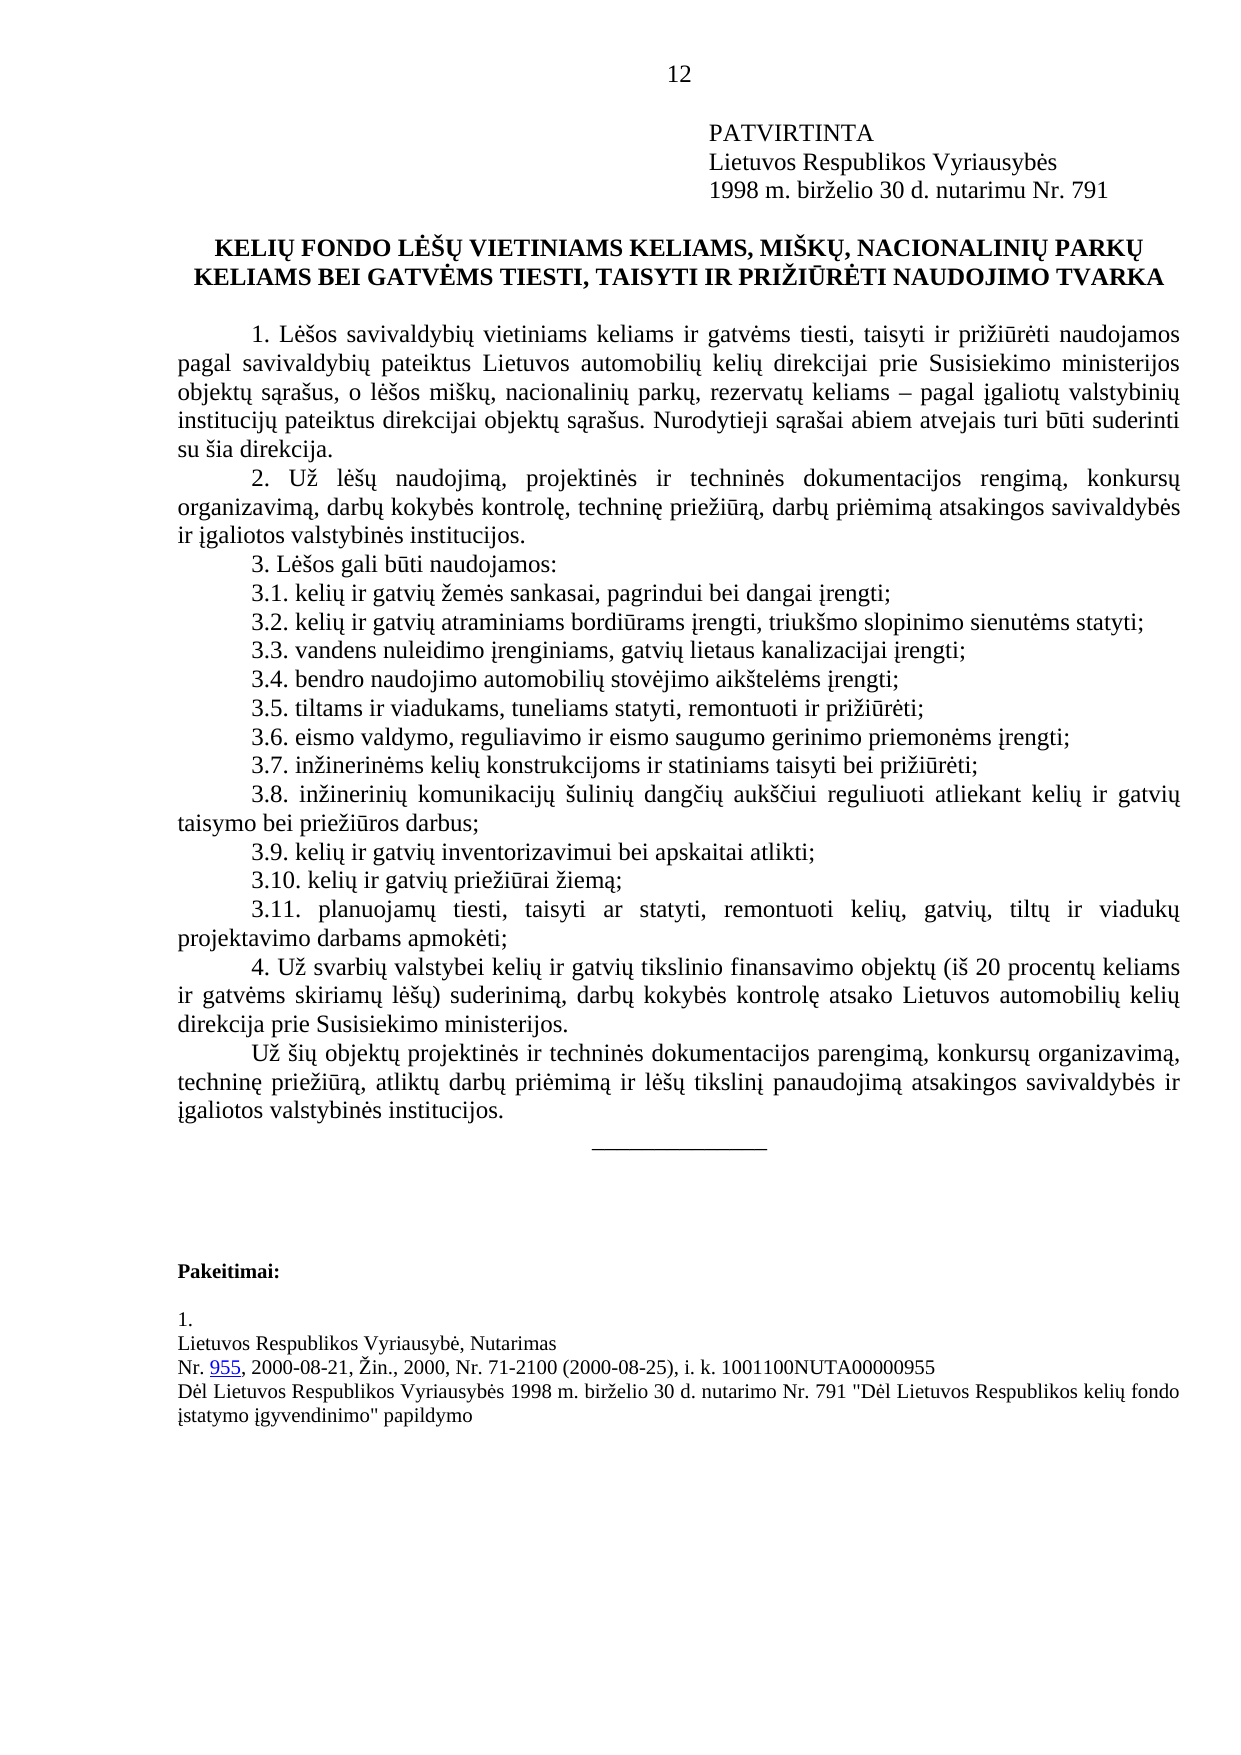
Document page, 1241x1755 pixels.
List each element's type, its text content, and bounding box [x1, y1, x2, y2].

text Lietuvos Respublikos Vyriausybės [177, 147, 1181, 176]
text 1. [177, 1307, 1181, 1331]
text 3.3. vandens nuleidimo įrenginiams, gatvių lietaus kanalizacijai įrengti; [177, 636, 1181, 664]
text Pakeitimai: [177, 1259, 1181, 1283]
text 3.11. planuojamų tiesti, taisyti ar statyti, remontuoti kelių, gatvių, tiltų ir viadukų projektavimo darbams apmokėti; [177, 894, 1181, 952]
text 3.7. inžinerinėms kelių konstrukcijoms ir statiniams taisyti bei prižiūrėti; [177, 751, 1181, 779]
text 1. Lėšos savivaldybių vietiniams keliams ir gatvėms tiesti, taisyti ir prižiūrėti naudojamos pagal savivaldybių pateiktus Lietuvos automobilių kelių direkcijai prie Susisiekimo ministerijos objektų sąrašus, o lėšos miškų, nacionalinių parkų, rezervatų keliams – pagal įgaliotų valstybinių institucijų pateiktus direkcijai objektų sąrašus. Nurodytieji sąrašai abiem atvejais turi būti suderinti su šia direkcija. [177, 319, 1181, 463]
text Patvirtinta [177, 118, 1181, 147]
text Dėl Lietuvos Respublikos Vyriausybės 1998 m. birželio 30 d. nutarimo Nr. 791 "Dėl Lietuvos Respublikos kelių fondo įstatymo įgyvendinimo" papildymo [177, 1379, 1181, 1427]
text 1998 m. birželio 30 d. nutarimu Nr. 791 [177, 176, 1181, 204]
text Lietuvos Respublikos Vyriausybė, Nutarimas [177, 1331, 1181, 1355]
text 3.8. inžinerinių komunikacijų šulinių dangčių aukščiui reguliuoti atliekant kelių ir gatvių taisymo bei priežiūros darbus; [177, 779, 1181, 837]
text 3. Lėšos gali būti naudojamos: [177, 549, 1181, 578]
text 3.9. kelių ir gatvių inventorizavimui bei apskaitai atlikti; [177, 837, 1181, 866]
text 3.6. eismo valdymo, reguliavimo ir eismo saugumo gerinimo priemonėms įrengti; [177, 722, 1181, 751]
text 3.5. tiltams ir viadukams, tuneliams statyti, remontuoti ir prižiūrėti; [177, 693, 1181, 722]
text 3.10. kelių ir gatvių priežiūrai žiemą; [177, 866, 1181, 894]
text Už šių objektų projektinės ir techninės dokumentacijos parengimą, konkursų organizavimą, techninę priežiūrą, atliktų darbų priėmimą ir lėšų tikslinį panaudojimą atsakingos savivaldybės ir įgaliotos valstybinės institucijos. [177, 1038, 1181, 1124]
text Nr. 955, 2000-08-21, Žin., 2000, Nr. 71-2100 (2000-08-25), i. k. 1001100NUTA00000955 [177, 1355, 1181, 1379]
text Kelių fondo lėšų vietiniams keliams, miškų, nacionalinių parkų keliams bei gatvėms tiesti, taisyti ir prižiūrėti naudojimo tvarka [177, 233, 1181, 291]
text 3.2. kelių ir gatvių atraminiams bordiūrams įrengti, triukšmo slopinimo sienutėms statyti; [177, 607, 1181, 636]
text 4. Už svarbių valstybei kelių ir gatvių tikslinio finansavimo objektų (iš 20 procentų keliams ir gatvėms skiriamų lėšų) suderinimą, darbų kokybės kontrolę atsako Lietuvos automobilių kelių direkcija prie Susisiekimo ministerijos. [177, 952, 1181, 1038]
text 3.4. bendro naudojimo automobilių stovėjimo aikštelėms įrengti; [177, 664, 1181, 693]
text 2. Už lėšų naudojimą, projektinės ir techninės dokumentacijos rengimą, konkursų organizavimą, darbų kokybės kontrolę, techninę priežiūrą, darbų priėmimą atsakingos savivaldybės ir įgaliotos valstybinės institucijos. [177, 463, 1181, 549]
text 3.1. kelių ir gatvių žemės sankasai, pagrindui bei dangai įrengti; [177, 578, 1181, 607]
text ______________ [177, 1124, 1181, 1153]
